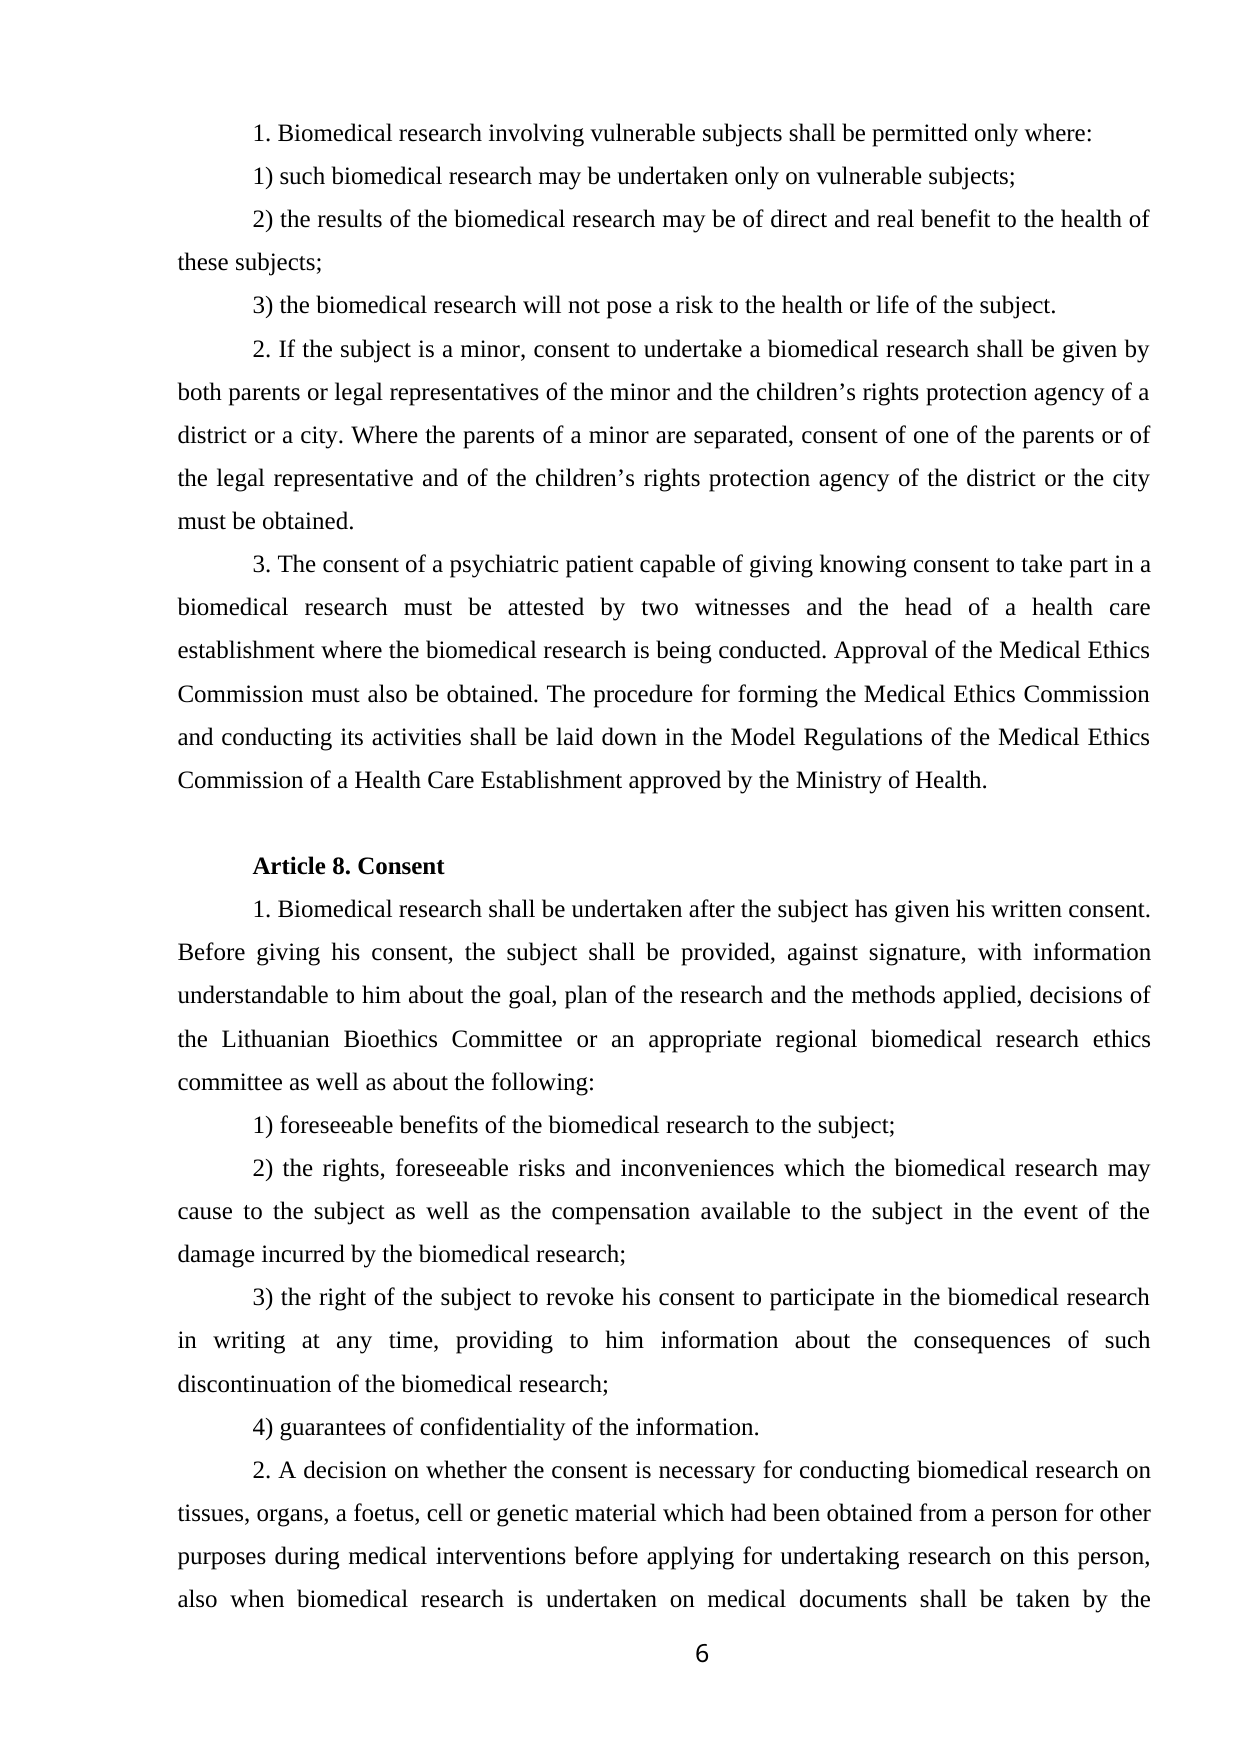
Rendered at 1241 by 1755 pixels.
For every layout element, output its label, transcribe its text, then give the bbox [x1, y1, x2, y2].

text 3) the biomedical research will not pose a risk to the health or life of the subject. [177, 291, 1152, 319]
text 2. If the subject is a minor, consent to undertake a biomedical research shall be given by both parents or legal representatives of the minor and the children’s rights protection agency of a district or a city. Where the parents of a minor are separated, consent of one of the parents or of the legal representative and of the children’s rights protection agency of the district or the city must be obtained. [177, 334, 1152, 535]
text Article 8. Consent [177, 851, 1152, 880]
text 1. Biomedical research shall be undertaken after the subject has given his written consent. Before giving his consent, the subject shall be provided, against signature, with information understandable to him about the goal, plan of the research and the methods applied, decisions of the Lithuanian Bioethics Committee or an appropriate regional biomedical research ethics committee as well as about the following: [177, 894, 1152, 1096]
text 2. A decision on whether the consent is necessary for conducting biomedical research on tissues, organs, a foetus, cell or genetic material which had been obtained from a person for other purposes during medical interventions before applying for undertaking research on this person, also when biomedical research is undertaken on medical documents shall be taken by the [177, 1455, 1152, 1613]
text 2) the rights, foreseeable risks and inconveniences which the biomedical research may cause to the subject as well as the compensation available to the subject in the event of the damage incurred by the biomedical research; [177, 1153, 1152, 1268]
text 3) the right of the subject to revoke his consent to participate in the biomedical research in writing at any time, providing to him information about the consequences of such discontinuation of the biomedical research; [177, 1282, 1152, 1397]
text 1) such biomedical research may be undertaken only on vulnerable subjects; [177, 161, 1152, 190]
text 2) the results of the biomedical research may be of direct and real benefit to the health of these subjects; [177, 204, 1152, 276]
text 1) foreseeable benefits of the biomedical research to the subject; [177, 1110, 1152, 1139]
text 4) guarantees of confidentiality of the information. [177, 1412, 1152, 1441]
text 1. Biomedical research involving vulnerable subjects shall be permitted only where: [177, 118, 1152, 147]
text 3. The consent of a psychiatric patient capable of giving knowing consent to take part in a biomedical research must be attested by two witnesses and the head of a health care establishment where the biomedical research is being conducted. Approval of the Medical Ethics Commission must also be obtained. The procedure for forming the Medical Ethics Commission and conducting its activities shall be laid down in the Model Regulations of the Medical Ethics Commission of a Health Care Establishment approved by the Ministry of Health. [177, 549, 1152, 794]
